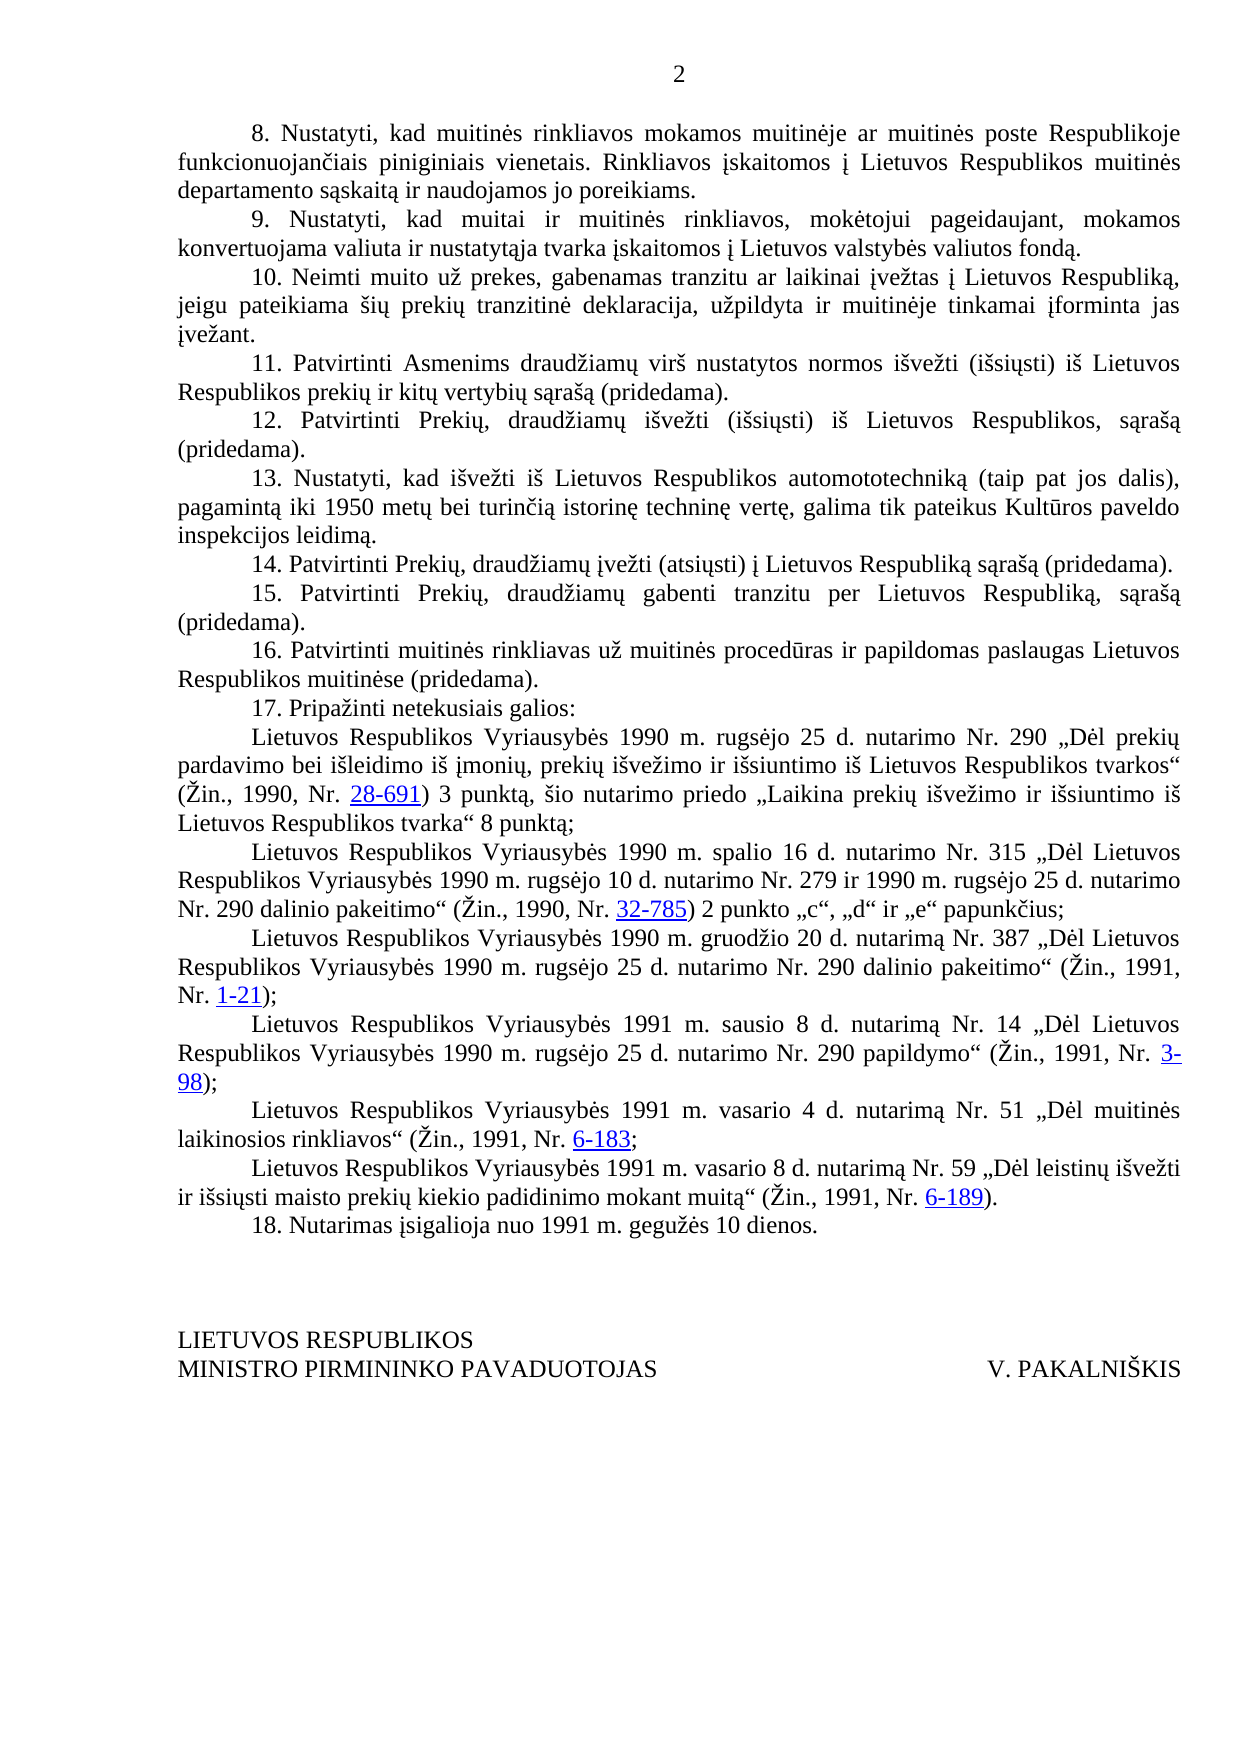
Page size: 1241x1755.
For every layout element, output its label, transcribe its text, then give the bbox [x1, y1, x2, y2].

text 9. Nustatyti, kad muitai ir muitinės rinkliavos, mokėtojui pageidaujant, mokamos konvertuojama valiuta ir nustatytąja tvarka įskaitomos į Lietuvos valstybės valiutos fondą. [177, 204, 1181, 262]
text 18. Nutarimas įsigalioja nuo 1991 m. gegužės 10 dienos. [177, 1211, 1181, 1239]
text 17. Pripažinti netekusiais galios: [177, 693, 1181, 722]
text Lietuvos Respublikos Vyriausybės 1991 m. vasario 4 d. nutarimą Nr. 51 „Dėl muitinės laikinosios rinkliavos“ (Žin., 1991, Nr. 6-183; [177, 1096, 1181, 1153]
text Lietuvos Respublikos Vyriausybės 1991 m. sausio 8 d. nutarimą Nr. 14 „Dėl Lietuvos Respublikos Vyriausybės 1990 m. rugsėjo 25 d. nutarimo Nr. 290 papildymo“ (Žin., 1991, Nr. 3-98); [177, 1009, 1181, 1096]
text 10. Neimti muito už prekes, gabenamas tranzitu ar laikinai įvežtas į Lietuvos Respubliką, jeigu pateikiama šių prekių tranzitinė deklaracija, užpildyta ir muitinėje tinkamai įforminta jas įvežant. [177, 262, 1181, 348]
text LIETUVOS RESPUBLIKOS [177, 1326, 1181, 1354]
text 15. Patvirtinti Prekių, draudžiamų gabenti tranzitu per Lietuvos Respubliką, sąrašą (pridedama). [177, 578, 1181, 636]
text 14. Patvirtinti Prekių, draudžiamų įvežti (atsiųsti) į Lietuvos Respubliką sąrašą (pridedama). [177, 549, 1181, 578]
text 11. Patvirtinti Asmenims draudžiamų virš nustatytos normos išvežti (išsiųsti) iš Lietuvos Respublikos prekių ir kitų vertybių sąrašą (pridedama). [177, 348, 1181, 406]
text Lietuvos Respublikos Vyriausybės 1991 m. vasario 8 d. nutarimą Nr. 59 „Dėl leistinų išvežti ir išsiųsti maisto prekių kiekio padidinimo mokant muitą“ (Žin., 1991, Nr. 6-189). [177, 1153, 1181, 1211]
text 12. Patvirtinti Prekių, draudžiamų išvežti (išsiųsti) iš Lietuvos Respublikos, sąrašą (pridedama). [177, 406, 1181, 463]
text Lietuvos Respublikos Vyriausybės 1990 m. gruodžio 20 d. nutarimą Nr. 387 „Dėl Lietuvos Respublikos Vyriausybės 1990 m. rugsėjo 25 d. nutarimo Nr. 290 dalinio pakeitimo“ (Žin., 1991, Nr. 1-21); [177, 923, 1181, 1009]
text 8. Nustatyti, kad muitinės rinkliavos mokamos muitinėje ar muitinės poste Respublikoje funkcionuojančiais piniginiais vienetais. Rinkliavos įskaitomos į Lietuvos Respublikos muitinės departamento sąskaitą ir naudojamos jo poreikiams. [177, 118, 1181, 204]
text Lietuvos Respublikos Vyriausybės 1990 m. spalio 16 d. nutarimo Nr. 315 „Dėl Lietuvos Respublikos Vyriausybės 1990 m. rugsėjo 10 d. nutarimo Nr. 279 ir 1990 m. rugsėjo 25 d. nutarimo Nr. 290 dalinio pakeitimo“ (Žin., 1990, Nr. 32-785) 2 punkto „c“, „d“ ir „e“ papunkčius; [177, 837, 1181, 923]
text MINISTRO PIRMININKO PAVADUOTOJAS V. PAKALNIŠKIS [177, 1354, 1181, 1383]
text Lietuvos Respublikos Vyriausybės 1990 m. rugsėjo 25 d. nutarimo Nr. 290 „Dėl prekių pardavimo bei išleidimo iš įmonių, prekių išvežimo ir išsiuntimo iš Lietuvos Respublikos tvarkos“ (Žin., 1990, Nr. 28-691) 3 punktą, šio nutarimo priedo „Laikina prekių išvežimo ir išsiuntimo iš Lietuvos Respublikos tvarka“ 8 punktą; [177, 722, 1181, 837]
text 13. Nustatyti, kad išvežti iš Lietuvos Respublikos automototechniką (taip pat jos dalis), pagamintą iki 1950 metų bei turinčią istorinę techninę vertę, galima tik pateikus Kultūros paveldo inspekcijos leidimą. [177, 463, 1181, 549]
text 16. Patvirtinti muitinės rinkliavas už muitinės procedūras ir papildomas paslaugas Lietuvos Respublikos muitinėse (pridedama). [177, 636, 1181, 693]
